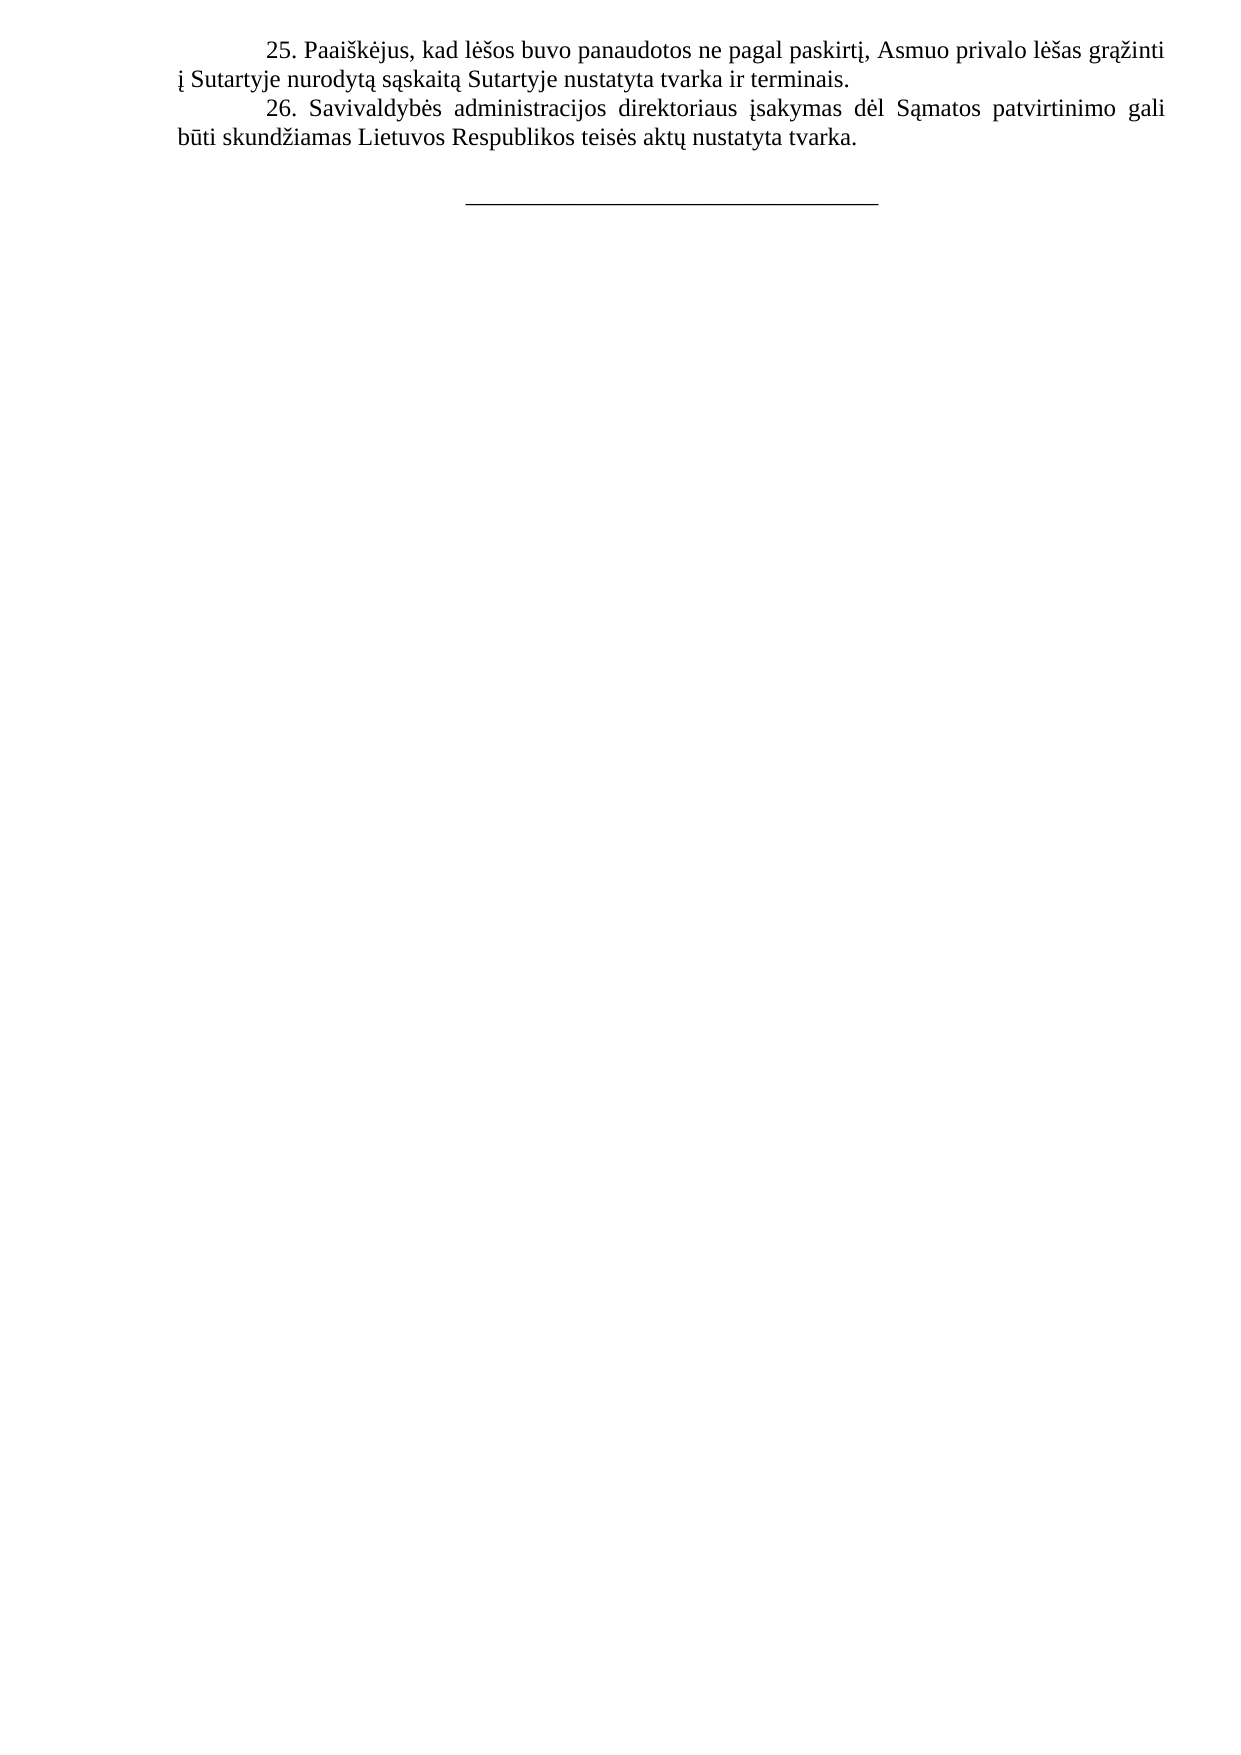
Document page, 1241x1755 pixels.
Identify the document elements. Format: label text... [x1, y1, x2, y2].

text 25. Paaiškėjus, kad lėšos buvo panaudotos ne pagal paskirtį, Asmuo privalo lėšas grąžinti į Sutartyje nurodytą sąskaitą Sutartyje nustatyta tvarka ir terminais. [177, 35, 1167, 93]
text _________________________________ [177, 179, 1167, 208]
text 26. Savivaldybės administracijos direktoriaus įsakymas dėl Sąmatos patvirtinimo gali būti skundžiamas Lietuvos Respublikos teisės aktų nustatyta tvarka. [177, 93, 1167, 150]
